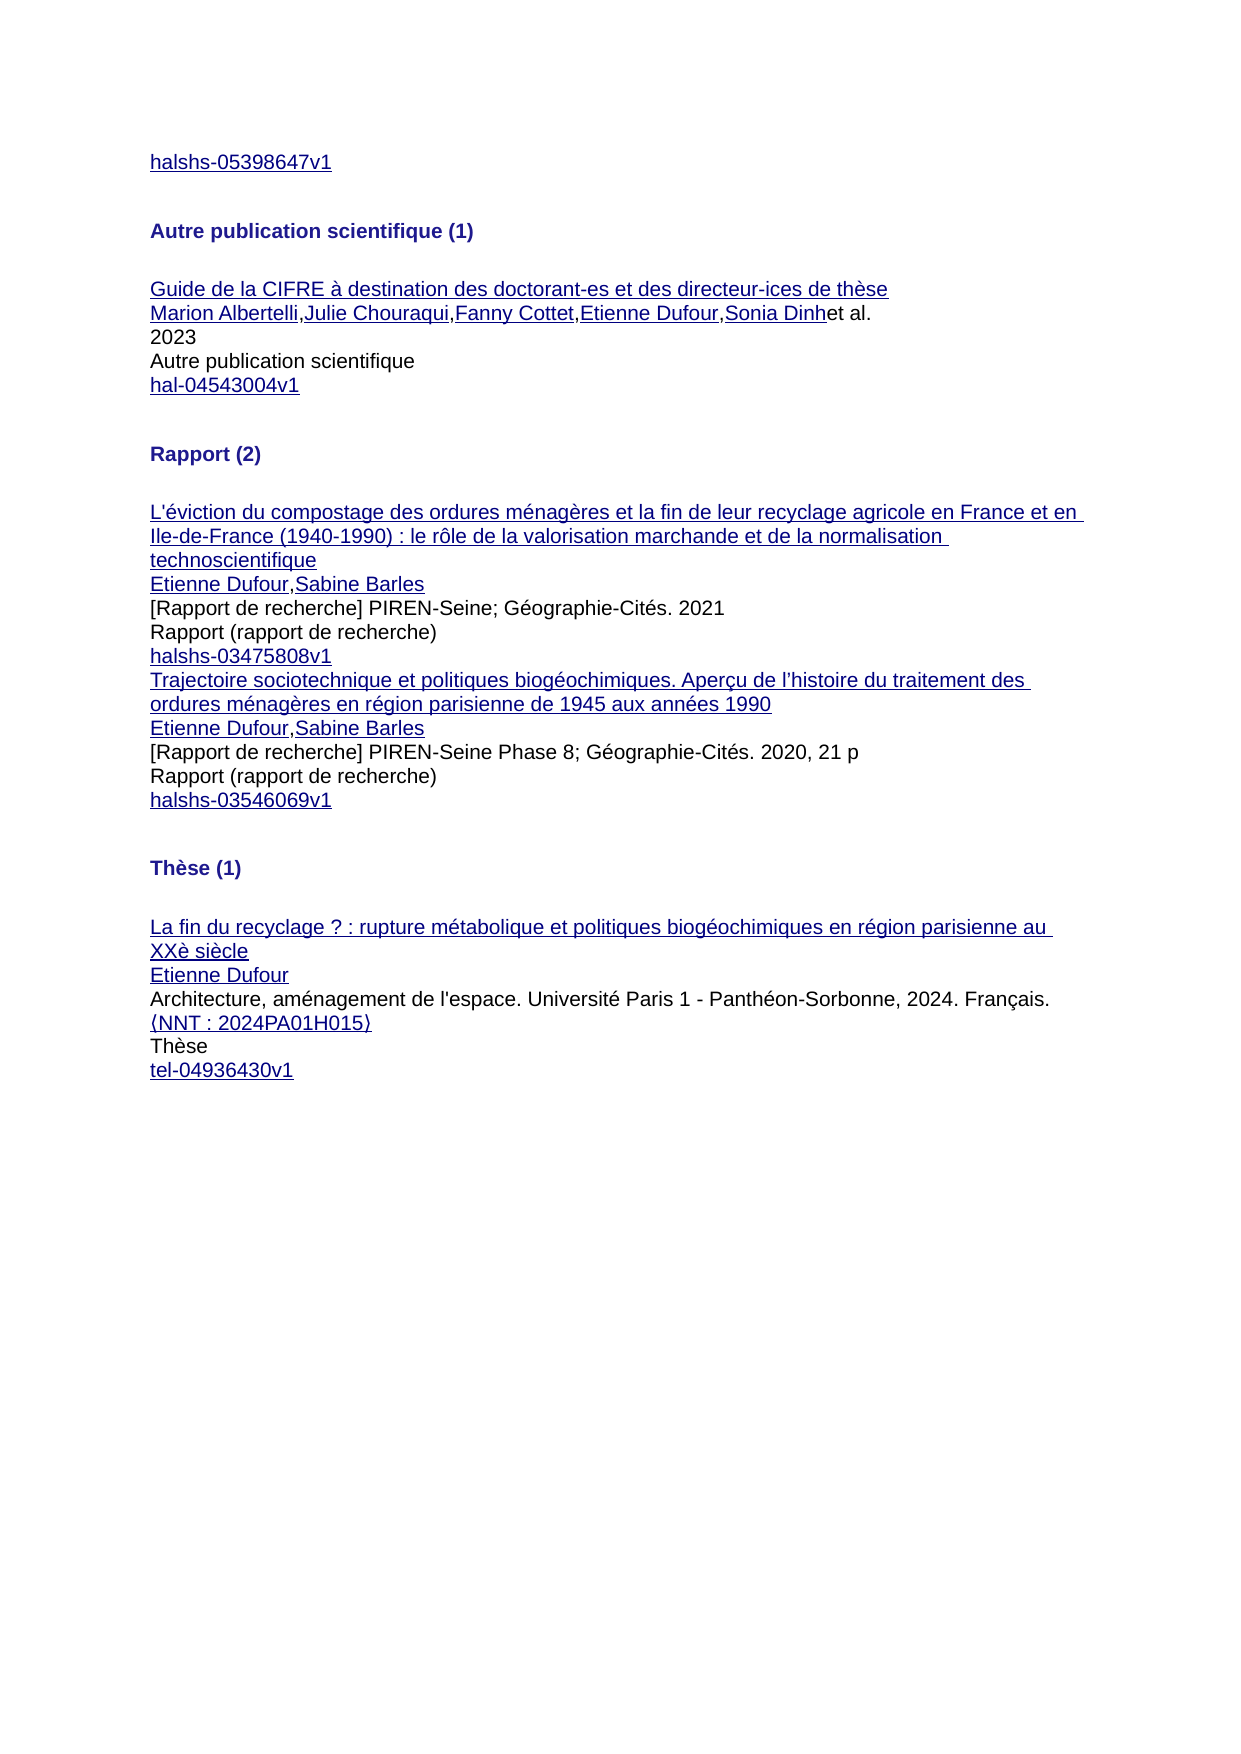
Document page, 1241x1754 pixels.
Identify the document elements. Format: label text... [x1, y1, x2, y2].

table_header La fin du recyclage ? : rupture métabolique et politiques biogéochimiques en région parisienne au XXè siècle Etienne Dufour Architecture, aménagement de l'espace. Université Paris 1 - Panthéon-Sorbonne, 2024. Français. ⟨NNT : 2024PA01H015⟩ Thèse tel-04936430v1 [150, 915, 1090, 1082]
subtitle Autre publication scientifique (1) [150, 219, 1090, 243]
subtitle Rapport (2) [150, 442, 1090, 466]
table_header L'éviction du compostage des ordures ménagères et la fin de leur recyclage agricole en France et en Ile-de-France (1940-1990) : le rôle de la valorisation marchande et de la normalisation technoscientifique Etienne Dufour,Sabine Barles [Rapport de recherche] PIREN-Seine; Géographie-Cités. 2021 Rapport (rapport de recherche) halshs-03475808v1 [150, 500, 1090, 668]
table_header halshs-05398647v1 [150, 150, 1090, 174]
table_header Guide de la CIFRE à destination des doctorant-es et des directeur-ices de thèse Marion Albertelli,Julie Chouraqui,Fanny Cottet,Etienne Dufour,Sonia Dinhet al. 2023 Autre publication scientifique hal-04543004v1 [150, 277, 1090, 397]
table_cell Trajectoire sociotechnique et politiques biogéochimiques. Aperçu de l’histoire du traitement des ordures ménagères en région parisienne de 1945 aux années 1990 Etienne Dufour,Sabine Barles [Rapport de recherche] PIREN-Seine Phase 8; Géographie-Cités. 2020, 21 p Rapport (rapport de recherche) halshs-03546069v1 [150, 668, 1090, 811]
subtitle Thèse (1) [150, 856, 1090, 880]
